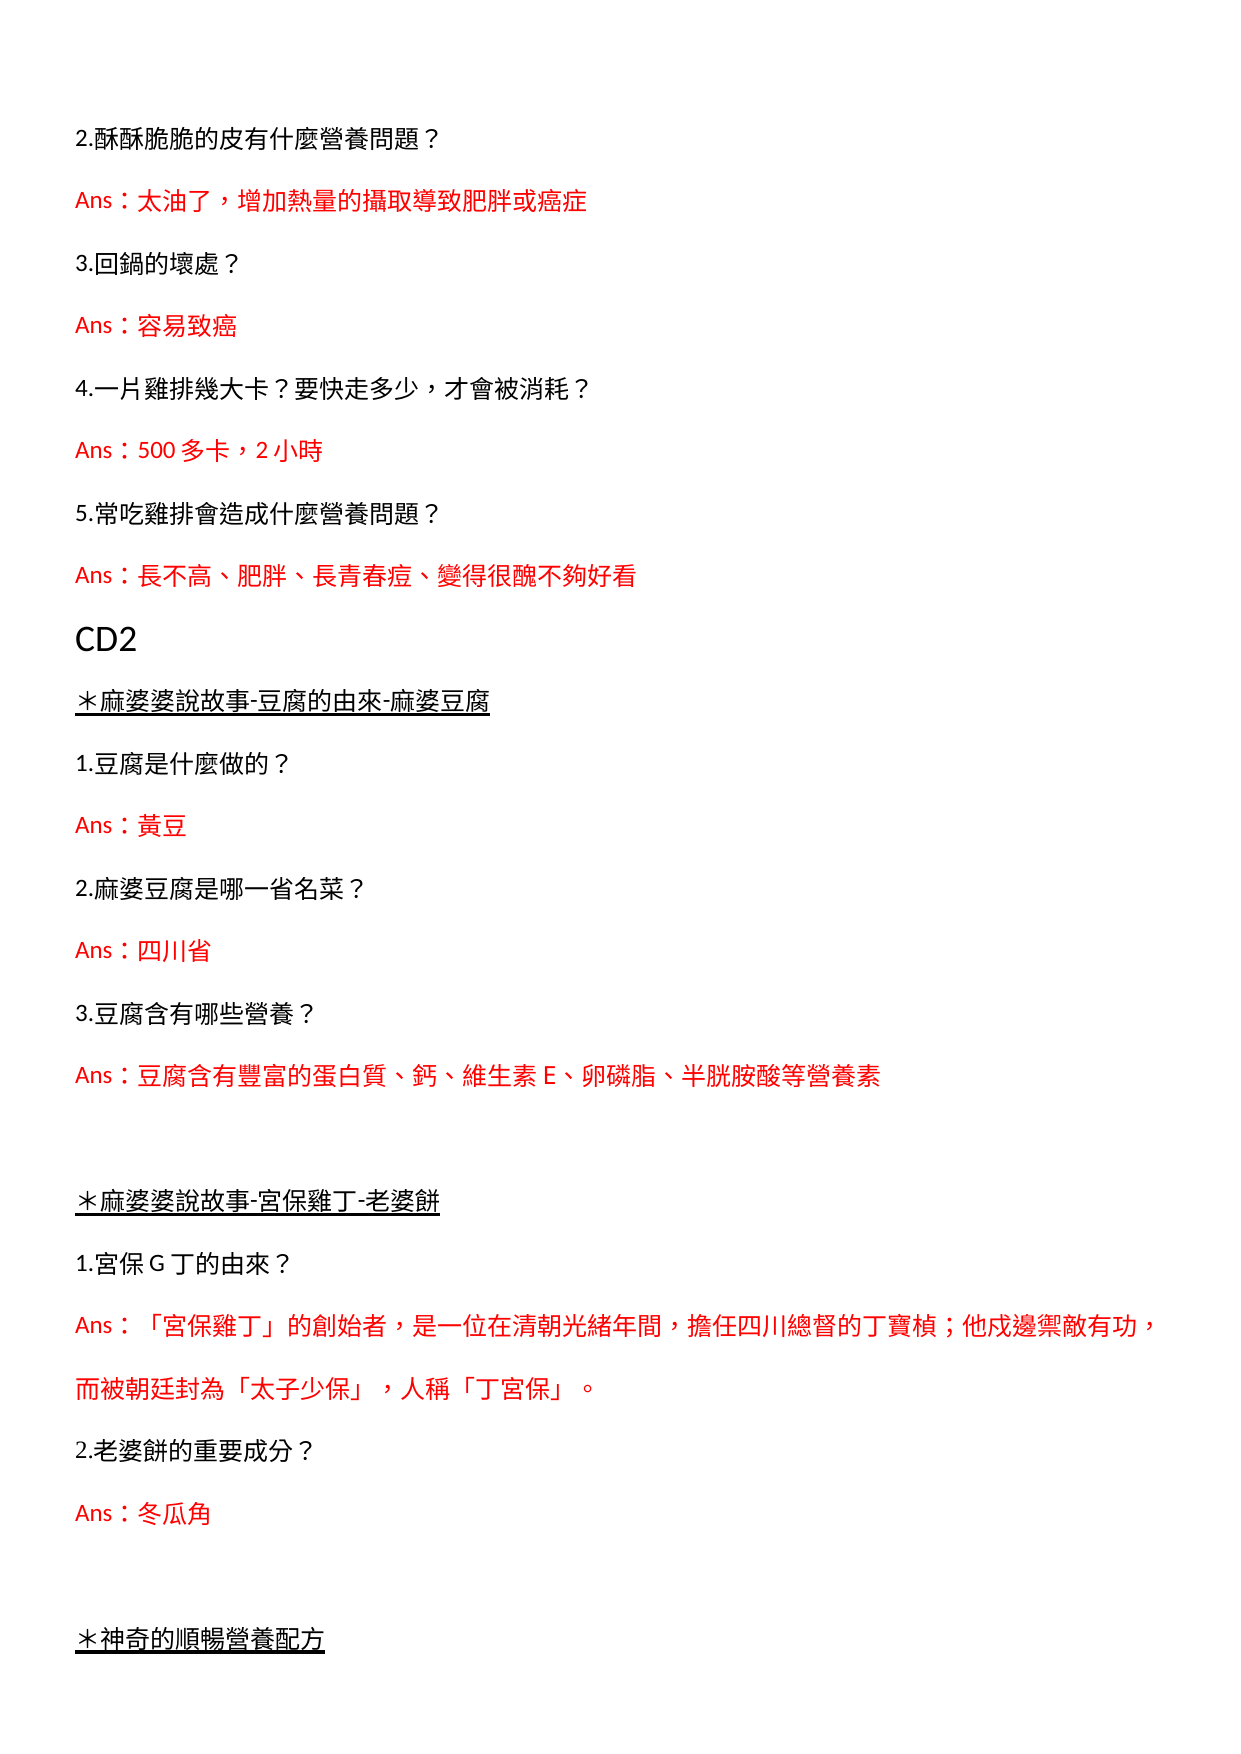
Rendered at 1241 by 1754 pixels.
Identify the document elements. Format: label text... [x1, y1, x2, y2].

text ＊神奇的順暢營養配方 [75, 1596, 1165, 1658]
text ＊麻婆婆說故事-豆腐的由來-麻婆豆腐 [75, 658, 1165, 721]
text 1.豆腐是什麼做的？ [75, 721, 1165, 783]
text Ans：「宮保雞丁」的創始者，是一位在清朝光緒年間，擔任四川總督的丁寶楨；他戍邊禦敵有功，而被朝廷封為「太子少保」，人稱「丁宮保」。 [75, 1283, 1165, 1408]
text 3.回鍋的壞處？ [75, 221, 1165, 283]
text Ans：太油了，增加熱量的攝取導致肥胖或癌症 [75, 158, 1165, 221]
text 2.酥酥脆脆的皮有什麼營養問題？ [75, 96, 1165, 158]
text 2.麻婆豆腐是哪一省名菜？ [75, 846, 1165, 908]
text 1.宮保G丁的由來？ [75, 1221, 1165, 1283]
text Ans：四川省 [75, 908, 1165, 971]
text 2.老婆餅的重要成分？ [75, 1408, 1165, 1471]
text Ans：容易致癌 [75, 283, 1165, 346]
text 4.一片雞排幾大卡？要快走多少，才會被消耗？ [75, 346, 1165, 408]
text Ans：500多卡，2小時 [75, 408, 1165, 471]
text 3.豆腐含有哪些營養？ [75, 971, 1165, 1033]
text Ans：豆腐含有豐富的蛋白質、鈣、維生素E、卵磷脂、半胱胺酸等營養素 [75, 1033, 1165, 1096]
text 5.常吃雞排會造成什麼營養問題？ [75, 471, 1165, 533]
text Ans：黃豆 [75, 783, 1165, 846]
text ＊麻婆婆說故事-宮保雞丁-老婆餅 [75, 1158, 1165, 1221]
text Ans：長不高、肥胖、長青春痘、變得很醜不夠好看 [75, 533, 1165, 596]
text Ans：冬瓜角 [75, 1471, 1165, 1533]
text CD2 [75, 596, 1165, 658]
